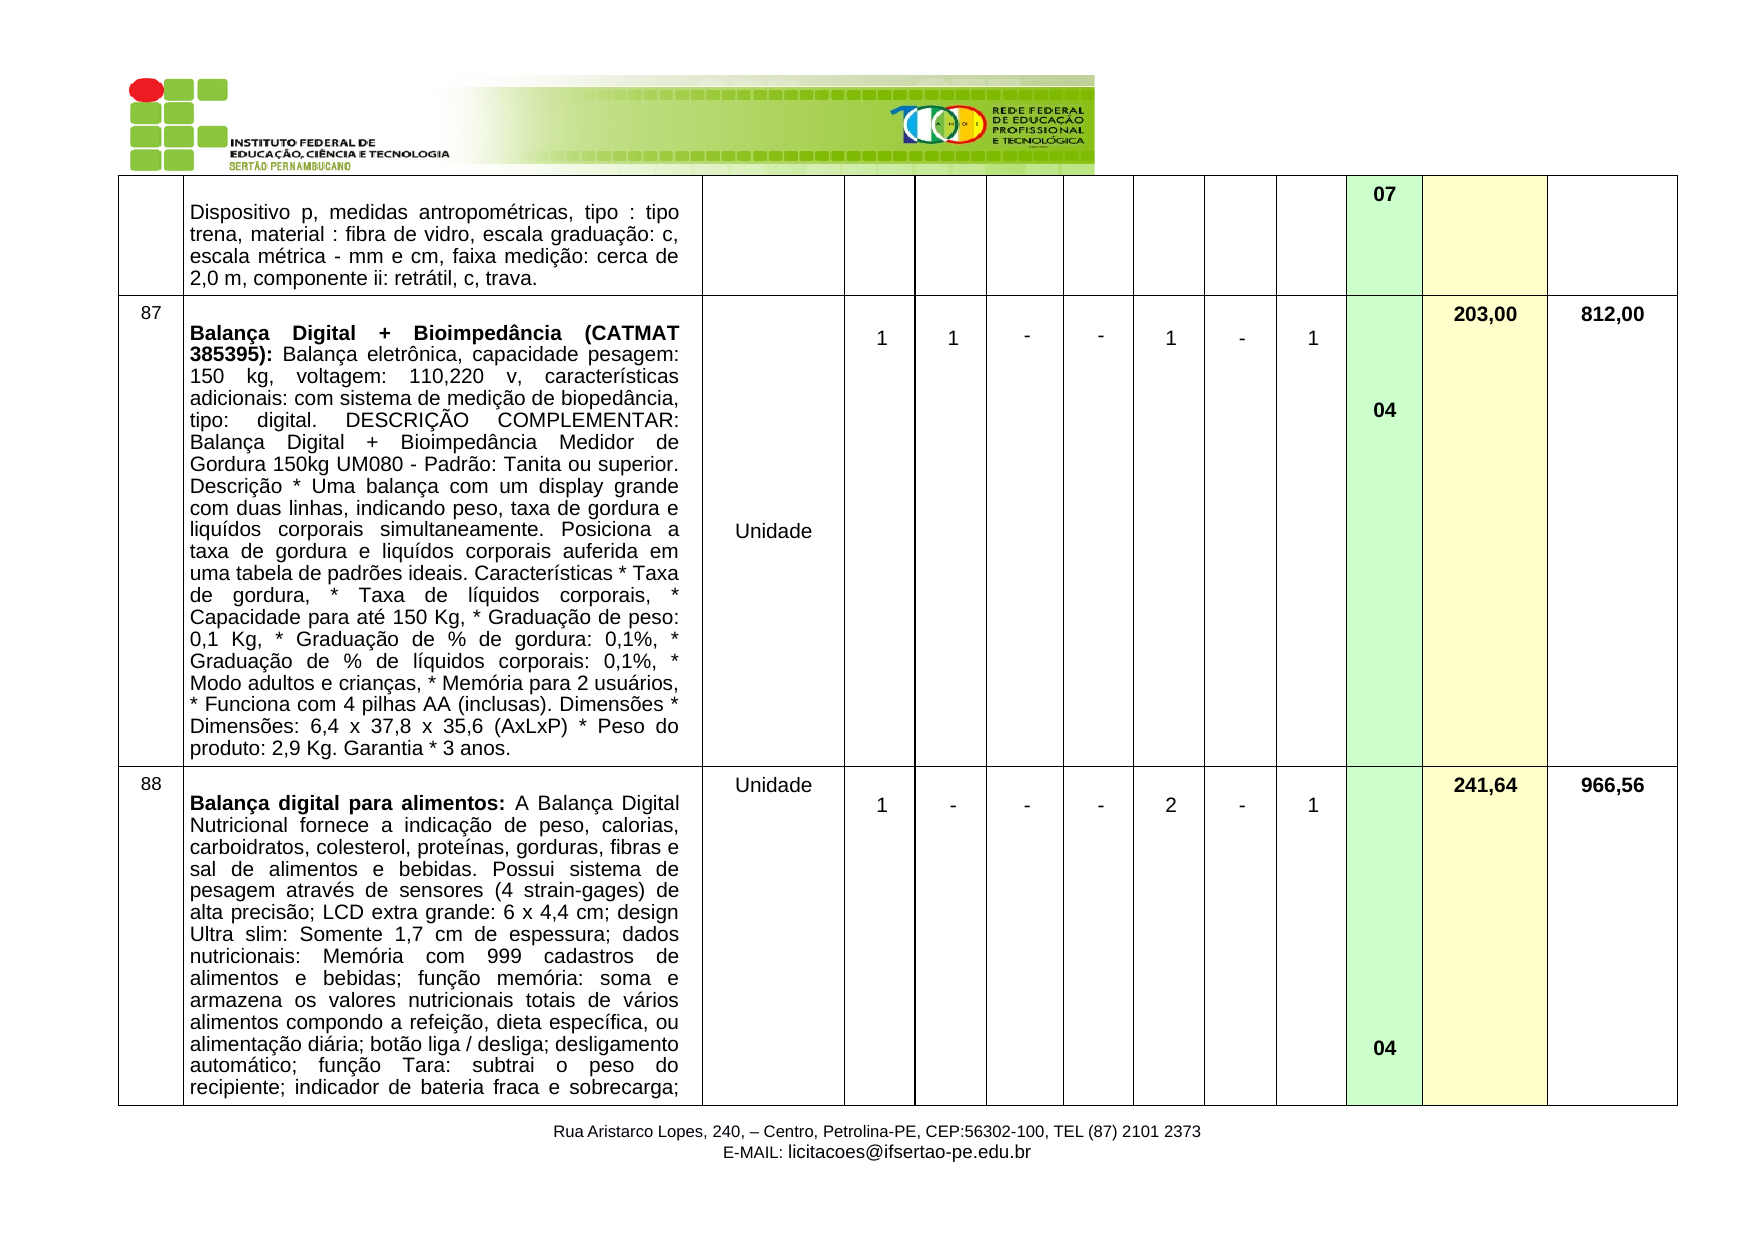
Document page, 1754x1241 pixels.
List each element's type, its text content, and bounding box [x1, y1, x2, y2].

table_cell 1 [1277, 767, 1346, 1105]
table_cell - [1064, 176, 1133, 295]
table_cell 2 [1134, 767, 1204, 1105]
table_cell 1 [845, 767, 914, 1105]
table_cell [1277, 176, 1346, 295]
table_cell 04 [1347, 767, 1422, 1105]
table_cell [845, 176, 914, 295]
table_cell [119, 176, 183, 295]
table_cell Dispositivo p, medidas antropométricas, tipo : tipo trena, material : fibra de vidro, escala graduação: c, escala métrica - mm e cm, faixa medição: cerca de 2,0 m, componente ii: retrátil, c, trava. [184, 176, 702, 295]
table_cell 88 [119, 767, 183, 1105]
table_cell - [916, 176, 986, 295]
table_cell - [1064, 767, 1133, 1105]
table_cell [1423, 176, 1547, 295]
table_cell 1 [1134, 296, 1204, 766]
table_cell - [1205, 767, 1276, 1105]
table_cell - [1064, 296, 1133, 766]
table_cell [1134, 176, 1204, 295]
picture [118, 75, 1095, 175]
table_cell 04 [1347, 296, 1422, 766]
table_cell 1 [845, 296, 914, 766]
table_cell Unidade [703, 767, 844, 1105]
table_cell 1 [1277, 296, 1346, 766]
table_cell [1548, 176, 1677, 295]
table_cell 812,00 [1548, 296, 1677, 766]
table_cell 1 [916, 296, 986, 766]
table_cell 241,64 [1423, 767, 1547, 1105]
table_cell 966,56 [1548, 767, 1677, 1105]
table_cell [987, 176, 1063, 295]
table_cell Balança digital para alimentos: A Balança Digital Nutricional fornece a indicação de peso, calorias, carboidratos, colesterol, proteínas, gorduras, fibras e sal de alimentos e bebidas. Possui sistema de pesagem através de sensores (4 strain-gages) de alta precisão; LCD extra grande: 6 x 4,4 cm; design Ultra slim: Somente 1,7 cm de espessura; dados nutricionais: Memória com 999 cadastros de alimentos e bebidas; função memória: soma e armazena os valores nutricionais totais de vários alimentos compondo a refeição, dieta específica, ou alimentação diária; botão liga / desliga; desligamento automático; função Tara: subtrai o peso do recipiente; indicador de bateria fraca e sobrecarga; [184, 767, 702, 1105]
table_cell [703, 176, 844, 295]
table_cell - [987, 296, 1063, 766]
table_cell Unidade [703, 296, 844, 766]
table_cell Balança Digital + Bioimpedância (CATMAT 385395): Balança eletrônica, capacidade pesagem: 150 kg, voltagem: 110,220 v, características adicionais: com sistema de medição de biopedância, tipo: digital. DESCRIÇÃO COMPLEMENTAR: Balança Digital + Bioimpedância Medidor de Gordura 150kg UM080 - Padrão: Tanita ou superior. Descrição * Uma balança com um display grande com duas linhas, indicando peso, taxa de gordura e liquídos corporais simultaneamente. Posiciona a taxa de gordura e liquídos corporais auferida em uma tabela de padrões ideais. Características * Taxa de gordura, * Taxa de líquidos corporais, * Capacidade para até 150 Kg, * Graduação de peso: 0,1 Kg, * Graduação de % de gordura: 0,1%, * Graduação de % de líquidos corporais: 0,1%, * Modo adultos e crianças, * Memória para 2 usuários, * Funciona com 4 pilhas AA (inclusas). Dimensões * Dimensões: 6,4 x 37,8 x 35,6 (AxLxP) * Peso do produto: 2,9 Kg. Garantia * 3 anos. [184, 296, 702, 766]
table_cell 07 [1347, 176, 1422, 295]
table_cell - [987, 767, 1063, 1105]
table_cell 203,00 [1423, 296, 1547, 766]
table_cell - [916, 767, 986, 1105]
table_cell 87 [119, 296, 183, 766]
table_cell - [1205, 176, 1276, 295]
table_cell - [1205, 296, 1276, 766]
